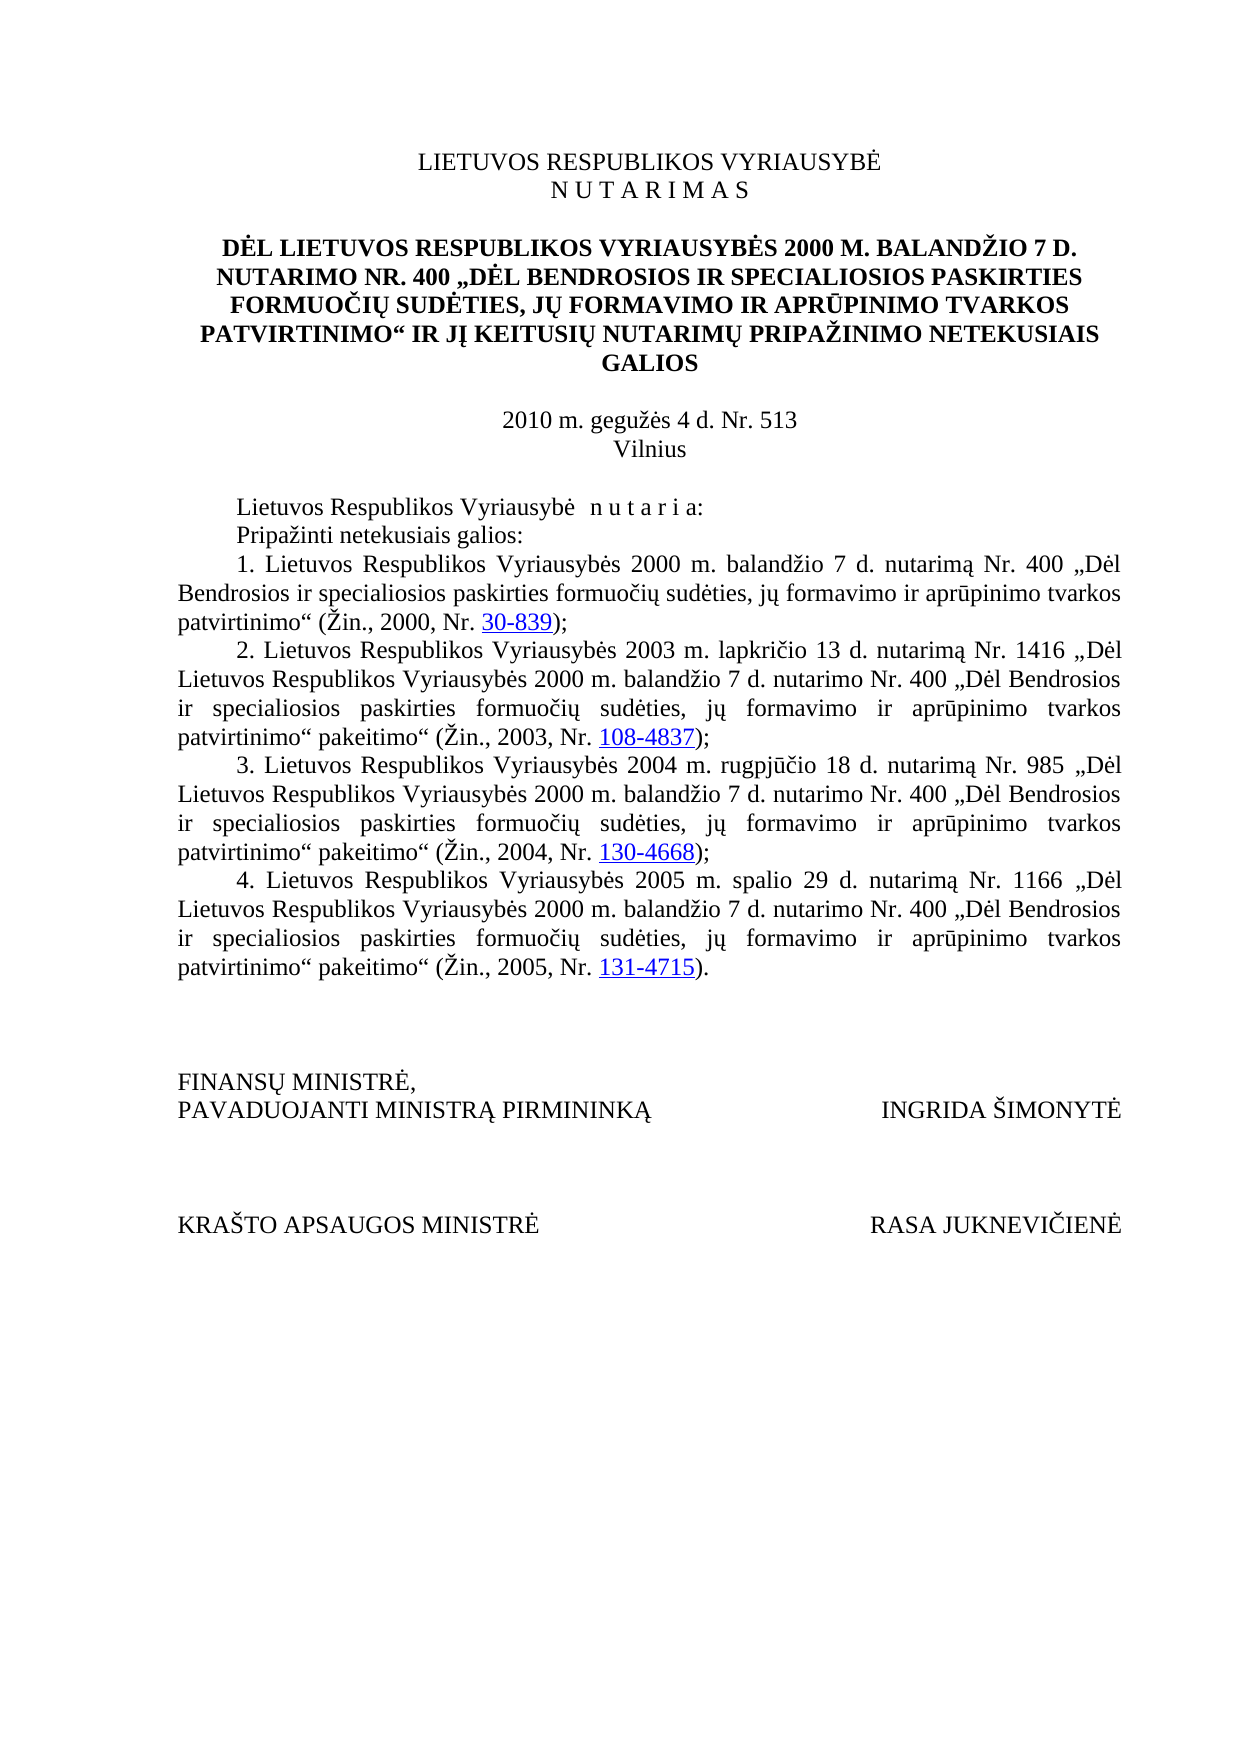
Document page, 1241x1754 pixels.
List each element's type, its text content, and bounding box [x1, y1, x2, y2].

text Lietuvos Respublikos Vyriausybė [177, 147, 1122, 176]
text Vilnius [177, 434, 1122, 463]
text 3. Lietuvos Respublikos Vyriausybės 2004 m. rugpjūčio 18 d. nutarimą Nr. 985 „Dėl Lietuvos Respublikos Vyriausybės 2000 m. balandžio 7 d. nutarimo Nr. 400 „Dėl Bendrosios ir specialiosios paskirties formuočių sudėties, jų formavimo ir aprūpinimo tvarkos patvirtinimo“ pakeitimo“ (Žin., 2004, Nr. 130-4668); [177, 751, 1122, 866]
text KRAŠTO APSAUGOS MINISTRĖ RASA JUKNEVIČIENĖ [177, 1211, 1122, 1239]
text PAVADUOJANTI MINISTRĄ PIRMININKĄ INGRIDA ŠIMONYTĖ [177, 1096, 1122, 1124]
text 2. Lietuvos Respublikos Vyriausybės 2003 m. lapkričio 13 d. nutarimą Nr. 1416 „Dėl Lietuvos Respublikos Vyriausybės 2000 m. balandžio 7 d. nutarimo Nr. 400 „Dėl Bendrosios ir specialiosios paskirties formuočių sudėties, jų formavimo ir aprūpinimo tvarkos patvirtinimo“ pakeitimo“ (Žin., 2003, Nr. 108-4837); [177, 636, 1122, 751]
text Lietuvos Respublikos Vyriausybė nutaria: [177, 492, 1122, 521]
text 4. Lietuvos Respublikos Vyriausybės 2005 m. spalio 29 d. nutarimą Nr. 1166 „Dėl Lietuvos Respublikos Vyriausybės 2000 m. balandžio 7 d. nutarimo Nr. 400 „Dėl Bendrosios ir specialiosios paskirties formuočių sudėties, jų formavimo ir aprūpinimo tvarkos patvirtinimo“ pakeitimo“ (Žin., 2005, Nr. 131-4715). [177, 866, 1122, 981]
text NUTARIMAS [177, 176, 1122, 204]
text Pripažinti netekusiais galios: [177, 521, 1122, 549]
text FINANSŲ MINISTRĖ, [177, 1067, 1122, 1096]
text DĖL Lietuvos Respublikos Vyriausybės 2000 m. balandžio 7 d. nutarimo Nr. 400 „Dėl bendrosios ir specialiosios paskirties formuočių sudėties, jų formavimo ir aprūpinimo tvarkos patvirtinimo“ IR JĮ KEITUSIŲ NUTARIMŲ PRIPAŽINIMO NETEKUSIAIS GALIOS [177, 233, 1122, 377]
text 1. Lietuvos Respublikos Vyriausybės 2000 m. balandžio 7 d. nutarimą Nr. 400 „Dėl Bendrosios ir specialiosios paskirties formuočių sudėties, jų formavimo ir aprūpinimo tvarkos patvirtinimo“ (Žin., 2000, Nr. 30-839); [177, 549, 1122, 636]
text 2010 m. gegužės 4 d. Nr. 513 [177, 406, 1122, 434]
